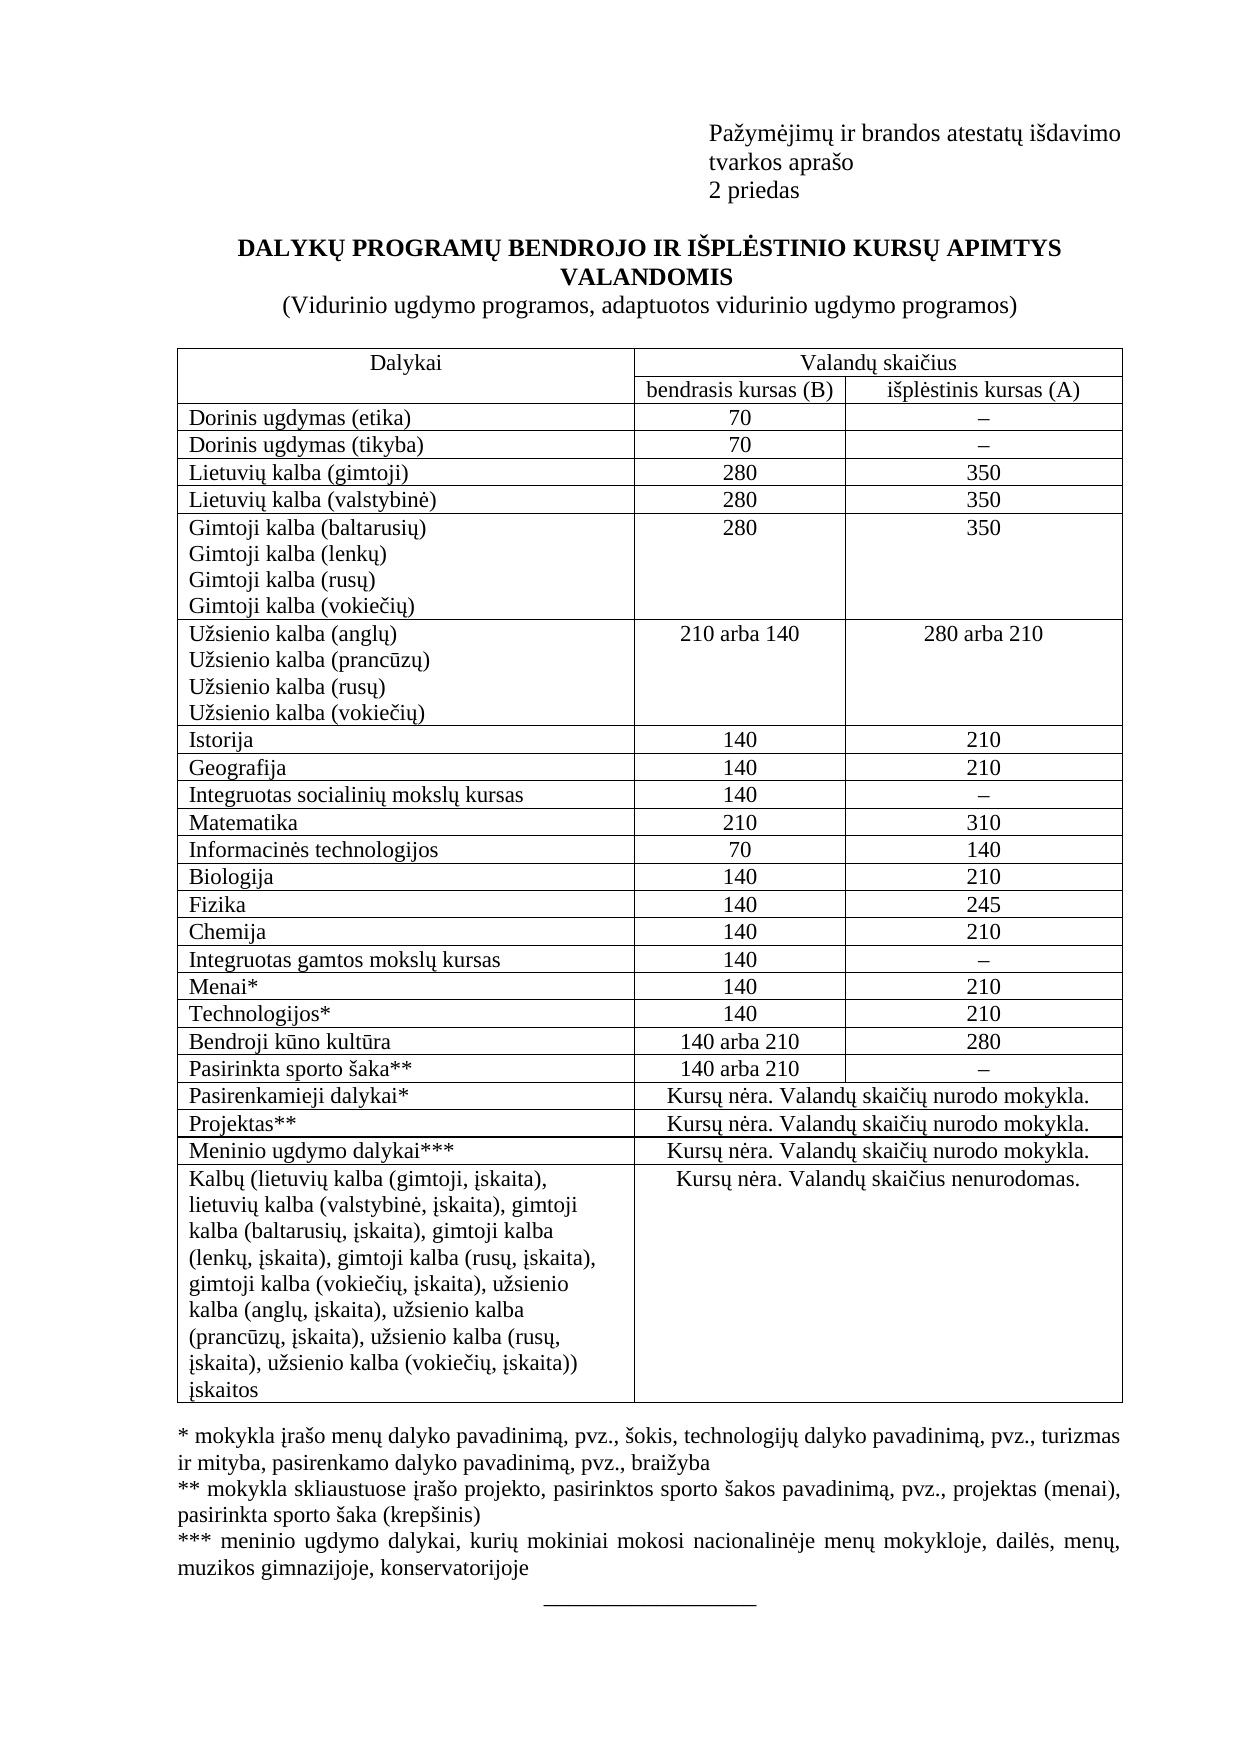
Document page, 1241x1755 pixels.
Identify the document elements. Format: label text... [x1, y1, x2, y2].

table_cell 310 [846, 809, 1122, 835]
table_cell 140 [635, 946, 845, 972]
table_cell Dorinis ugdymas (tikyba) [178, 431, 634, 458]
table_cell Meninio ugdymo dalykai*** [178, 1138, 634, 1164]
table_cell – [846, 431, 1122, 458]
table_cell 210 [635, 809, 845, 835]
table_cell Kursų nėra. Valandų skaičius nenurodomas. [635, 1165, 1122, 1402]
table_cell 210 [846, 973, 1122, 999]
table_cell 140 [635, 754, 845, 780]
table_cell – [846, 1055, 1122, 1082]
table_cell Biologija [178, 864, 634, 890]
table_cell 280 [635, 459, 845, 485]
table_cell 140 [635, 918, 845, 944]
table_cell – [846, 781, 1122, 808]
table_cell 210 [846, 918, 1122, 944]
table_cell 140 [635, 891, 845, 917]
table_cell Pasirinkta sporto šaka** [178, 1055, 634, 1082]
table_cell Integruotas socialinių mokslų kursas [178, 781, 634, 808]
table_cell Informacinės technologijos [178, 836, 634, 862]
table_cell Kursų nėra. Valandų skaičių nurodo mokykla. [635, 1110, 1122, 1136]
table_cell 210 [846, 726, 1122, 753]
table_cell 280 arba 210 [846, 620, 1122, 725]
table_cell 70 [635, 431, 845, 458]
table_cell Gimtoji kalba (baltarusių) Gimtoji kalba (lenkų) Gimtoji kalba (rusų) Gimtoji kalba (vokiečių) [178, 514, 634, 619]
table_cell 280 [635, 486, 845, 512]
table_cell Kalbų (lietuvių kalba (gimtoji, įskaita), lietuvių kalba (valstybinė, įskaita), gimtoji kalba (baltarusių, įskaita), gimtoji kalba (lenkų, įskaita), gimtoji kalba (rusų, įskaita), gimtoji kalba (vokiečių, įskaita), užsienio kalba (anglų, įskaita), užsienio kalba (prancūzų, įskaita), užsienio kalba (rusų, įskaita), užsienio kalba (vokiečių, įskaita)) įskaitos [178, 1165, 634, 1402]
text (Vidurinio ugdymo programos, adaptuotos vidurinio ugdymo programos) [177, 291, 1122, 319]
table_cell Užsienio kalba (anglų) Užsienio kalba (prancūzų) Užsienio kalba (rusų) Užsienio kalba (vokiečių) [178, 620, 634, 725]
table_cell 245 [846, 891, 1122, 917]
text *** meninio ugdymo dalykai, kurių mokiniai mokosi nacionalinėje menų mokykloje, dailės, menų, muzikos gimnazijoje, konservatorijoje [177, 1528, 1122, 1580]
table_header Dalykai [178, 349, 634, 403]
text * mokykla įrašo menų dalyko pavadinimą, pvz., šokis, technologijų dalyko pavadinimą, pvz., turizmas ir mityba, pasirenkamo dalyko pavadinimą, pvz., braižyba [177, 1422, 1122, 1475]
table_cell 140 arba 210 [635, 1055, 845, 1082]
table_cell Dorinis ugdymas (etika) [178, 404, 634, 430]
table_cell 210 [846, 1000, 1122, 1027]
text Pažymėjimų ir brandos atestatų išdavimo [177, 118, 1122, 147]
table_cell 140 [635, 973, 845, 999]
table_cell 210 [846, 864, 1122, 890]
table_cell Projektas** [178, 1110, 634, 1136]
table_cell 70 [635, 836, 845, 862]
table_cell Bendroji kūno kultūra [178, 1028, 634, 1054]
table_cell 140 [635, 1000, 845, 1027]
table_header Valandų skaičius [635, 349, 1122, 376]
table_cell Lietuvių kalba (gimtoji) [178, 459, 634, 485]
table_cell Lietuvių kalba (valstybinė) [178, 486, 634, 512]
table_cell 140 arba 210 [635, 1028, 845, 1054]
table_cell 210 arba 140 [635, 620, 845, 725]
table_cell Kursų nėra. Valandų skaičių nurodo mokykla. [635, 1083, 1122, 1109]
table_cell 140 [635, 864, 845, 890]
text tvarkos aprašo [177, 147, 1122, 176]
table_cell išplėstinis kursas (A) [846, 377, 1122, 403]
table_cell 280 [635, 514, 845, 619]
text DALYKŲ PROGRAMŲ BENDROJO IR IŠPLĖSTINIO KURSŲ APIMTYS VALANDOMIS [177, 233, 1122, 291]
table_cell Geografija [178, 754, 634, 780]
table_cell – [846, 404, 1122, 430]
table_cell Fizika [178, 891, 634, 917]
table_cell bendrasis kursas (B) [635, 377, 845, 403]
table_cell 280 [846, 1028, 1122, 1054]
table_cell 210 [846, 754, 1122, 780]
text _________________ [177, 1580, 1122, 1609]
table_cell Matematika [178, 809, 634, 835]
table_cell 140 [635, 781, 845, 808]
table_cell Integruotas gamtos mokslų kursas [178, 946, 634, 972]
table_cell – [846, 946, 1122, 972]
text 2 priedas [177, 176, 1122, 204]
table_cell 350 [846, 514, 1122, 619]
table_cell 350 [846, 459, 1122, 485]
table_cell Istorija [178, 726, 634, 753]
table_cell Pasirenkamieji dalykai* [178, 1083, 634, 1109]
table_cell 350 [846, 486, 1122, 512]
text ** mokykla skliaustuose įrašo projekto, pasirinktos sporto šakos pavadinimą, pvz., projektas (menai), pasirinkta sporto šaka (krepšinis) [177, 1475, 1122, 1528]
table_cell Chemija [178, 918, 634, 944]
table_cell Menai* [178, 973, 634, 999]
table_cell 140 [846, 836, 1122, 862]
table_cell Technologijos* [178, 1000, 634, 1027]
table_cell 70 [635, 404, 845, 430]
table_cell Kursų nėra. Valandų skaičių nurodo mokykla. [635, 1138, 1122, 1164]
table_cell 140 [635, 726, 845, 753]
